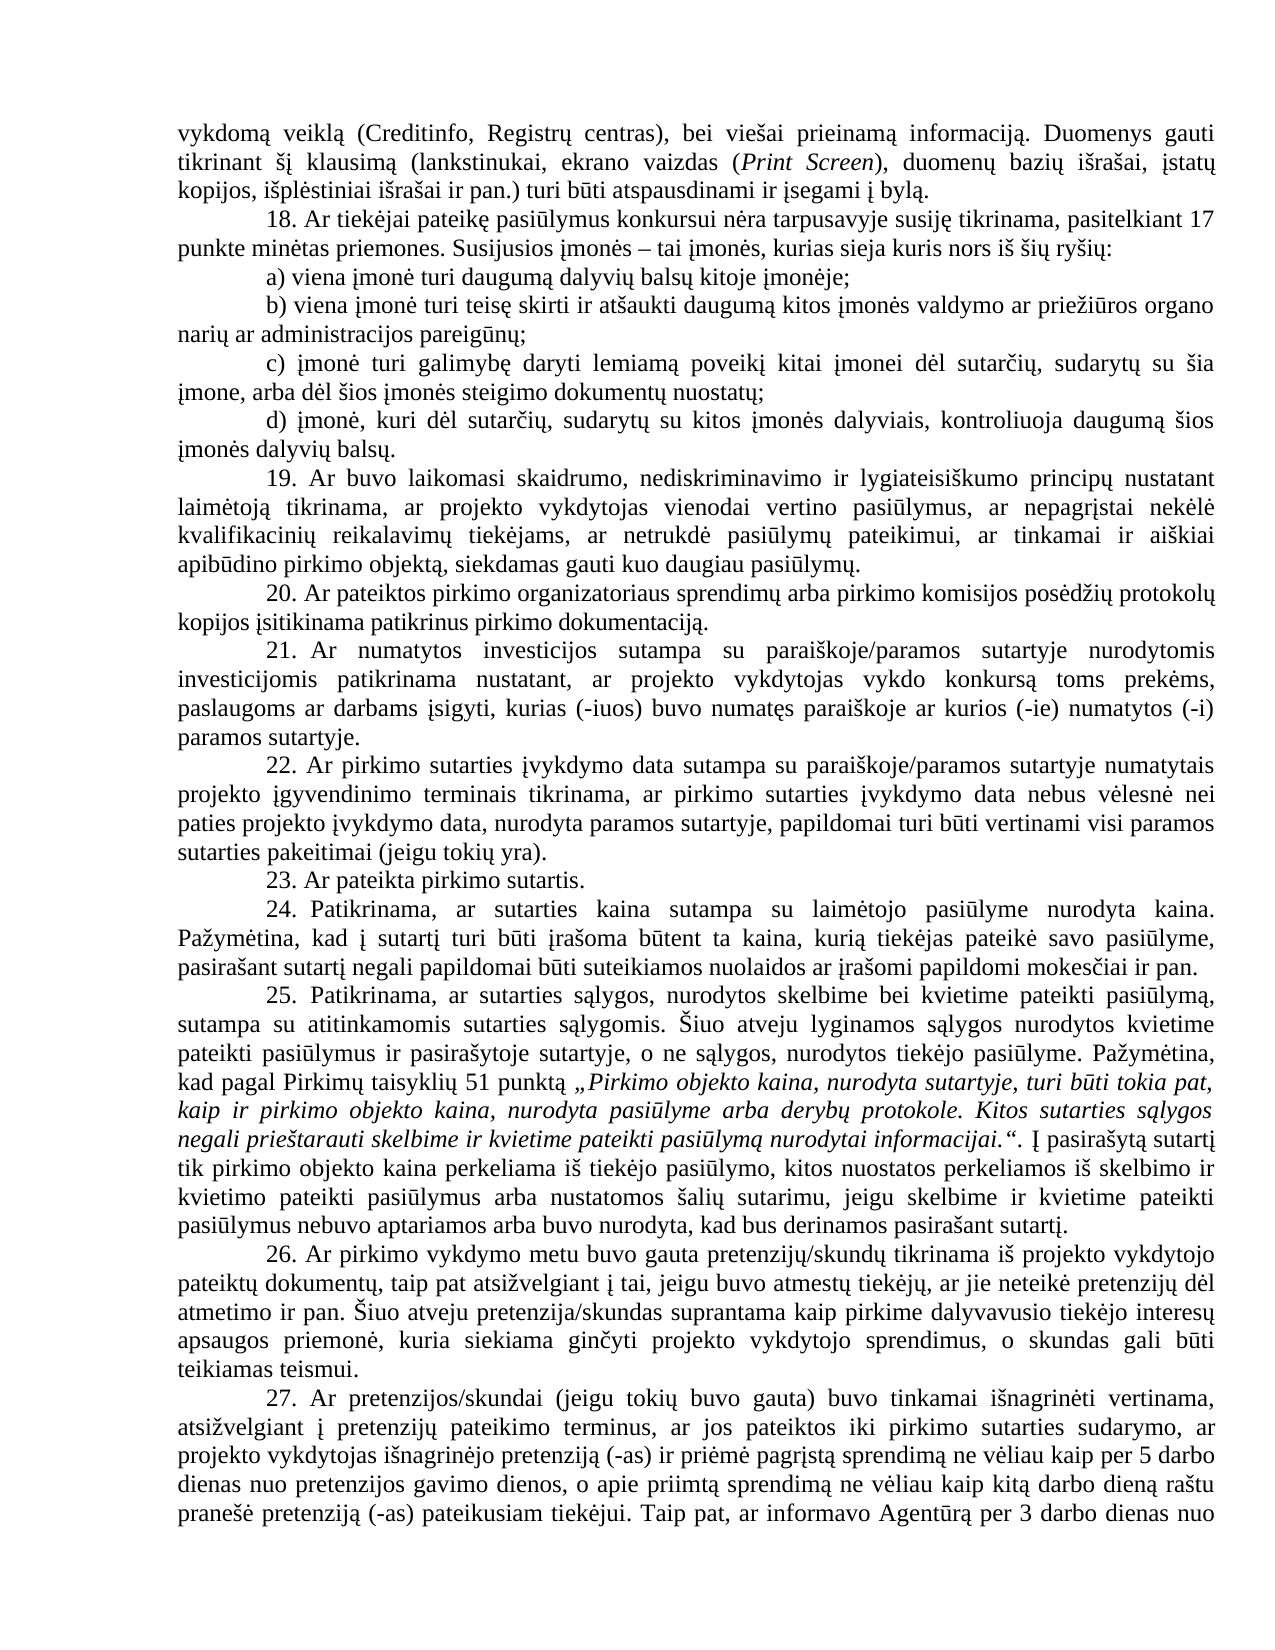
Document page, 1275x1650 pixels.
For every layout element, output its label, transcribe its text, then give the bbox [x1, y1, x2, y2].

text 24. Patikrinama, ar sutarties kaina sutampa su laimėtojo pasiūlyme nurodyta kaina. Pažymėtina, kad į sutartį turi būti įrašoma būtent ta kaina, kurią tiekėjas pateikė savo pasiūlyme, pasirašant sutartį negali papildomai būti suteikiamos nuolaidos ar įrašomi papildomi mokesčiai ir pan. [177, 894, 1216, 981]
text 27. Ar pretenzijos/skundai (jeigu tokių buvo gauta) buvo tinkamai išnagrinėti vertinama, atsižvelgiant į pretenzijų pateikimo terminus, ar jos pateiktos iki pirkimo sutarties sudarymo, ar projekto vykdytojas išnagrinėjo pretenziją (-as) ir priėmė pagrįstą sprendimą ne vėliau kaip per 5 darbo dienas nuo pretenzijos gavimo dienos, o apie priimtą sprendimą ne vėliau kaip kitą darbo dieną raštu pranešė pretenziją (-as) pateikusiam tiekėjui. Taip pat, ar informavo Agentūrą per 3 darbo dienas nuo [177, 1383, 1216, 1527]
text 19. Ar buvo laikomasi skaidrumo, nediskriminavimo ir lygiateisiškumo principų nustatant laimėtoją tikrinama, ar projekto vykdytojas vienodai vertino pasiūlymus, ar nepagrįstai nekėlė kvalifikacinių reikalavimų tiekėjams, ar netrukdė pasiūlymų pateikimui, ar tinkamai ir aiškiai apibūdino pirkimo objektą, siekdamas gauti kuo daugiau pasiūlymų. [177, 463, 1216, 578]
text 18. Ar tiekėjai pateikę pasiūlymus konkursui nėra tarpusavyje susiję tikrinama, pasitelkiant 17 punkte minėtas priemones. Susijusios įmonės – tai įmonės, kurias sieja kuris nors iš šių ryšių: [177, 204, 1216, 262]
text vykdomą veiklą (Creditinfo, Registrų centras), bei viešai prieinamą informaciją. Duomenys gauti tikrinant šį klausimą (lankstinukai, ekrano vaizdas (Print Screen), duomenų bazių išrašai, įstatų kopijos, išplėstiniai išrašai ir pan.) turi būti atspausdinami ir įsegami į bylą. [177, 118, 1216, 204]
text d) įmonė, kuri dėl sutarčių, sudarytų su kitos įmonės dalyviais, kontroliuoja daugumą šios įmonės dalyvių balsų. [177, 406, 1216, 463]
text 25. Patikrinama, ar sutarties sąlygos, nurodytos skelbime bei kvietime pateikti pasiūlymą, sutampa su atitinkamomis sutarties sąlygomis. Šiuo atveju lyginamos sąlygos nurodytos kvietime pateikti pasiūlymus ir pasirašytoje sutartyje, o ne sąlygos, nurodytos tiekėjo pasiūlyme. Pažymėtina, kad pagal Pirkimų taisyklių 51 punktą „Pirkimo objekto kaina, nurodyta sutartyje, turi būti tokia pat, kaip ir pirkimo objekto kaina, nurodyta pasiūlyme arba derybų protokole. Kitos sutarties sąlygos negali prieštarauti skelbime ir kvietime pateikti pasiūlymą nurodytai informacijai.“. Į pasirašytą sutartį tik pirkimo objekto kaina perkeliama iš tiekėjo pasiūlymo, kitos nuostatos perkeliamos iš skelbimo ir kvietimo pateikti pasiūlymus arba nustatomos šalių sutarimu, jeigu skelbime ir kvietime pateikti pasiūlymus nebuvo aptariamos arba buvo nurodyta, kad bus derinamos pasirašant sutartį. [177, 981, 1216, 1239]
text 21. Ar numatytos investicijos sutampa su paraiškoje/paramos sutartyje nurodytomis investicijomis patikrinama nustatant, ar projekto vykdytojas vykdo konkursą toms prekėms, paslaugoms ar darbams įsigyti, kurias (-iuos) buvo numatęs paraiškoje ar kurios (-ie) numatytos (-i) paramos sutartyje. [177, 636, 1216, 751]
text 22. Ar pirkimo sutarties įvykdymo data sutampa su paraiškoje/paramos sutartyje numatytais projekto įgyvendinimo terminais tikrinama, ar pirkimo sutarties įvykdymo data nebus vėlesnė nei paties projekto įvykdymo data, nurodyta paramos sutartyje, papildomai turi būti vertinami visi paramos sutarties pakeitimai (jeigu tokių yra). [177, 751, 1216, 866]
text a) viena įmonė turi daugumą dalyvių balsų kitoje įmonėje; [177, 262, 1216, 291]
text c) įmonė turi galimybę daryti lemiamą poveikį kitai įmonei dėl sutarčių, sudarytų su šia įmone, arba dėl šios įmonės steigimo dokumentų nuostatų; [177, 348, 1216, 406]
text 23. Ar pateikta pirkimo sutartis. [177, 866, 1216, 894]
text 26. Ar pirkimo vykdymo metu buvo gauta pretenzijų/skundų tikrinama iš projekto vykdytojo pateiktų dokumentų, taip pat atsižvelgiant į tai, jeigu buvo atmestų tiekėjų, ar jie neteikė pretenzijų dėl atmetimo ir pan. Šiuo atveju pretenzija/skundas suprantama kaip pirkime dalyvavusio tiekėjo interesų apsaugos priemonė, kuria siekiama ginčyti projekto vykdytojo sprendimus, o skundas gali būti teikiamas teismui. [177, 1239, 1216, 1383]
text 20. Ar pateiktos pirkimo organizatoriaus sprendimų arba pirkimo komisijos posėdžių protokolų kopijos įsitikinama patikrinus pirkimo dokumentaciją. [177, 578, 1216, 636]
text b) viena įmonė turi teisę skirti ir atšaukti daugumą kitos įmonės valdymo ar priežiūros organo narių ar administracijos pareigūnų; [177, 291, 1216, 348]
